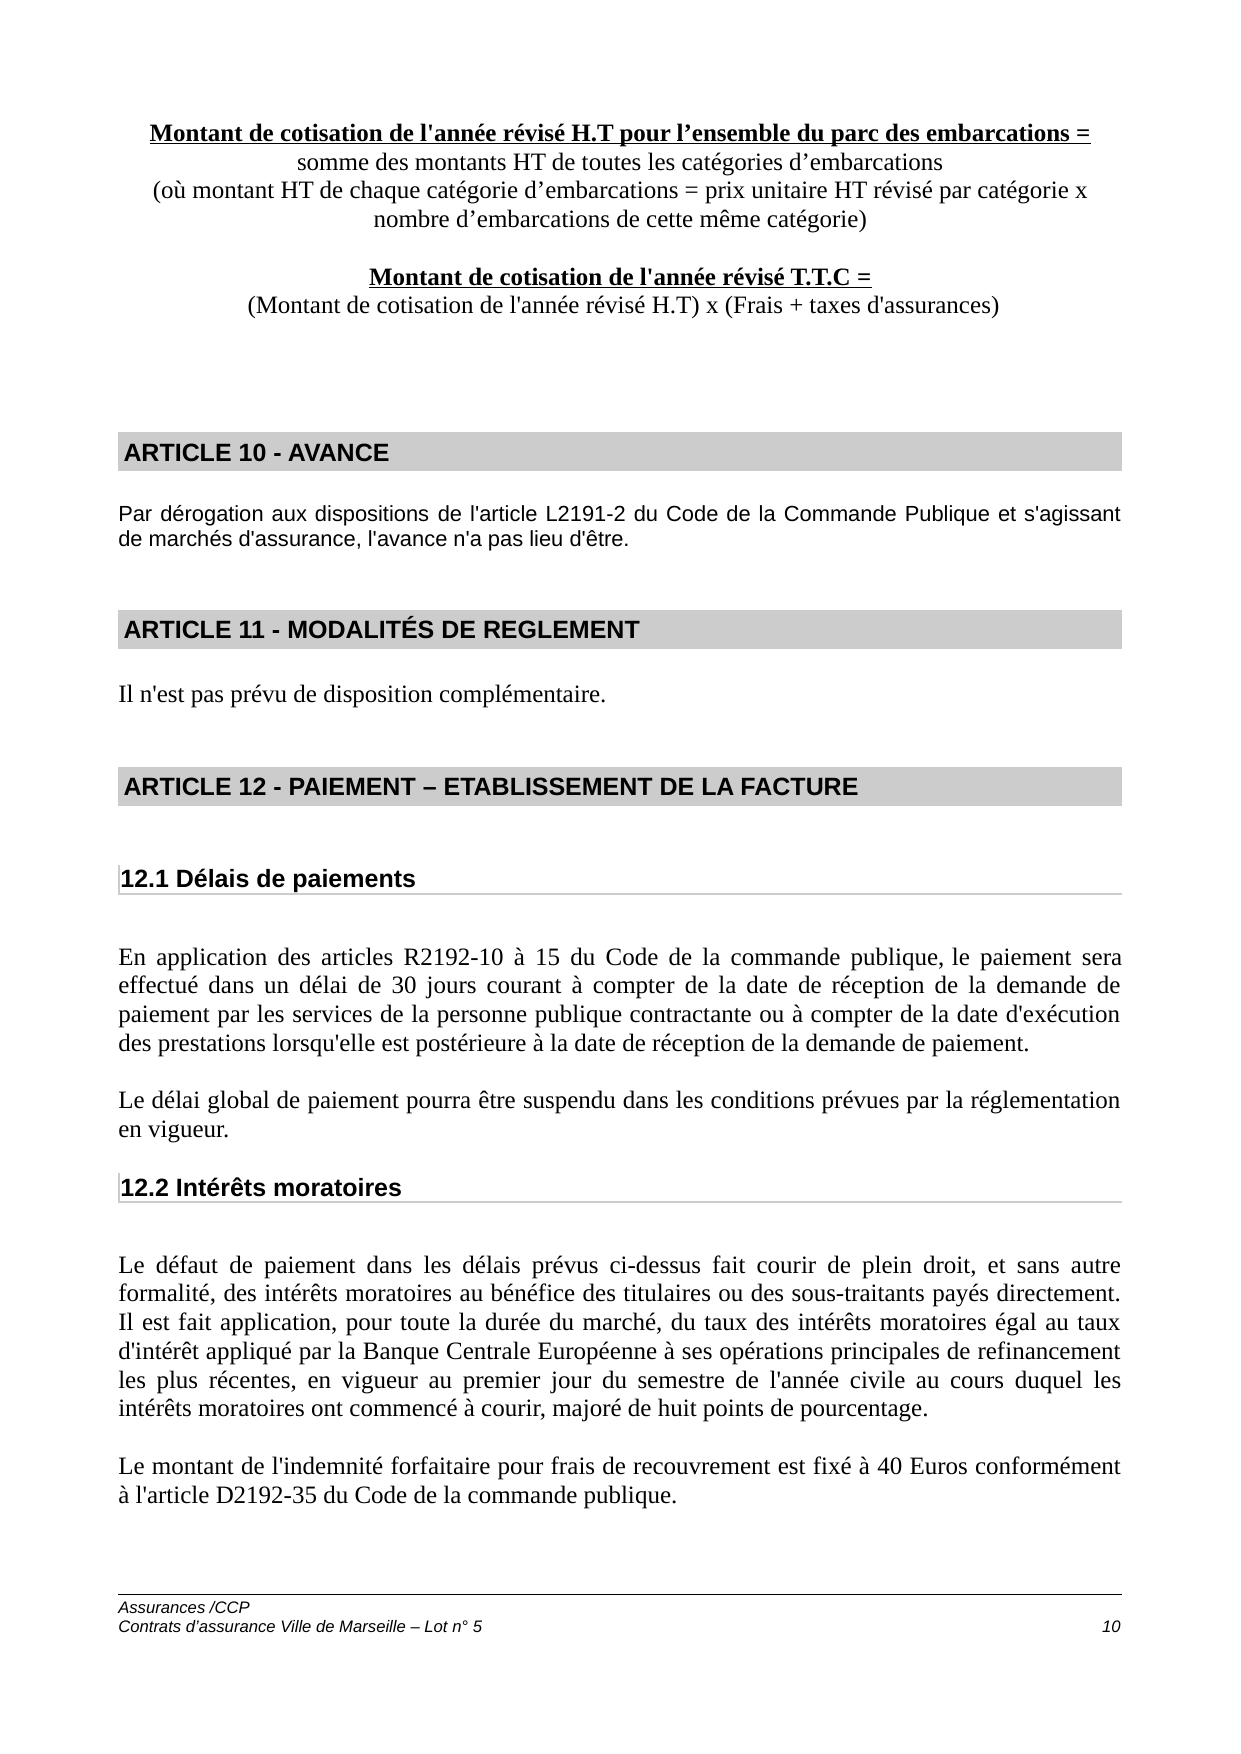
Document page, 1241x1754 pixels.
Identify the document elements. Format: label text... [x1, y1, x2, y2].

text Le défaut de paiement dans les délais prévus ci-dessus fait courir de plein droit, et sans autre formalité, des intérêts moratoires au bénéfice des titulaires ou des sous-traitants payés directement. Il est fait application, pour toute la durée du marché, du taux des intérêts moratoires égal au taux d'intérêt appliqué par la Banque Centrale Européenne à ses opérations principales de refinancement les plus récentes, en vigueur au premier jour du semestre de l'année civile au cours duquel les intérêts moratoires ont commencé à courir, majoré de huit points de pourcentage. [118, 1250, 1122, 1422]
text Montant de cotisation de l'année révisé H.T pour l’ensemble du parc des embarcations = [118, 118, 1122, 147]
subtitle ARTICLE 12 - PAIEMENT – ETABLISSEMENT DE LA FACTURE [120, 769, 1120, 803]
text Montant de cotisation de l'année révisé T.T.C = [118, 262, 1122, 291]
text Le montant de l'indemnité forfaitaire pour frais de recouvrement est fixé à 40 Euros conformément à l'article D2192-35 du Code de la commande publique. [118, 1451, 1122, 1508]
text somme des montants HT de toutes les catégories d’embarcations [118, 147, 1122, 176]
text (où montant HT de chaque catégorie d’embarcations = prix unitaire HT révisé par catégorie x nombre d’embarcations de cette même catégorie) [118, 176, 1122, 233]
text Par dérogation aux dispositions de l'article L2191-2 du Code de la Commande Publique et s'agissant de marchés d'assurance, l'avance n'a pas lieu d'être. [118, 501, 1122, 551]
subtitle ARTICLE 10 - AVANCE [120, 435, 1120, 469]
text En application des articles R2192-10 à 15 du Code de la commande publique, le paiement sera effectué dans un délai de 30 jours courant à compter de la date de réception de la demande de paiement par les services de la personne publique contractante ou à compter de la date d'exécution des prestations lorsqu'elle est postérieure à la date de réception de la demande de paiement. [118, 942, 1122, 1057]
subtitle 12.1 Délais de paiements [118, 864, 1122, 893]
text Il n'est pas prévu de disposition complémentaire. [118, 679, 1122, 707]
text Le délai global de paiement pourra être suspendu dans les conditions prévues par la réglementation en vigueur. [118, 1086, 1122, 1143]
subtitle 12.2 Intérêts moratoires [118, 1172, 1122, 1201]
subtitle ARTICLE 11 - MODALITÉS DE REGLEMENT [120, 613, 1120, 647]
text (Montant de cotisation de l'année révisé H.T) x (Frais + taxes d'assurances) [118, 291, 1122, 319]
